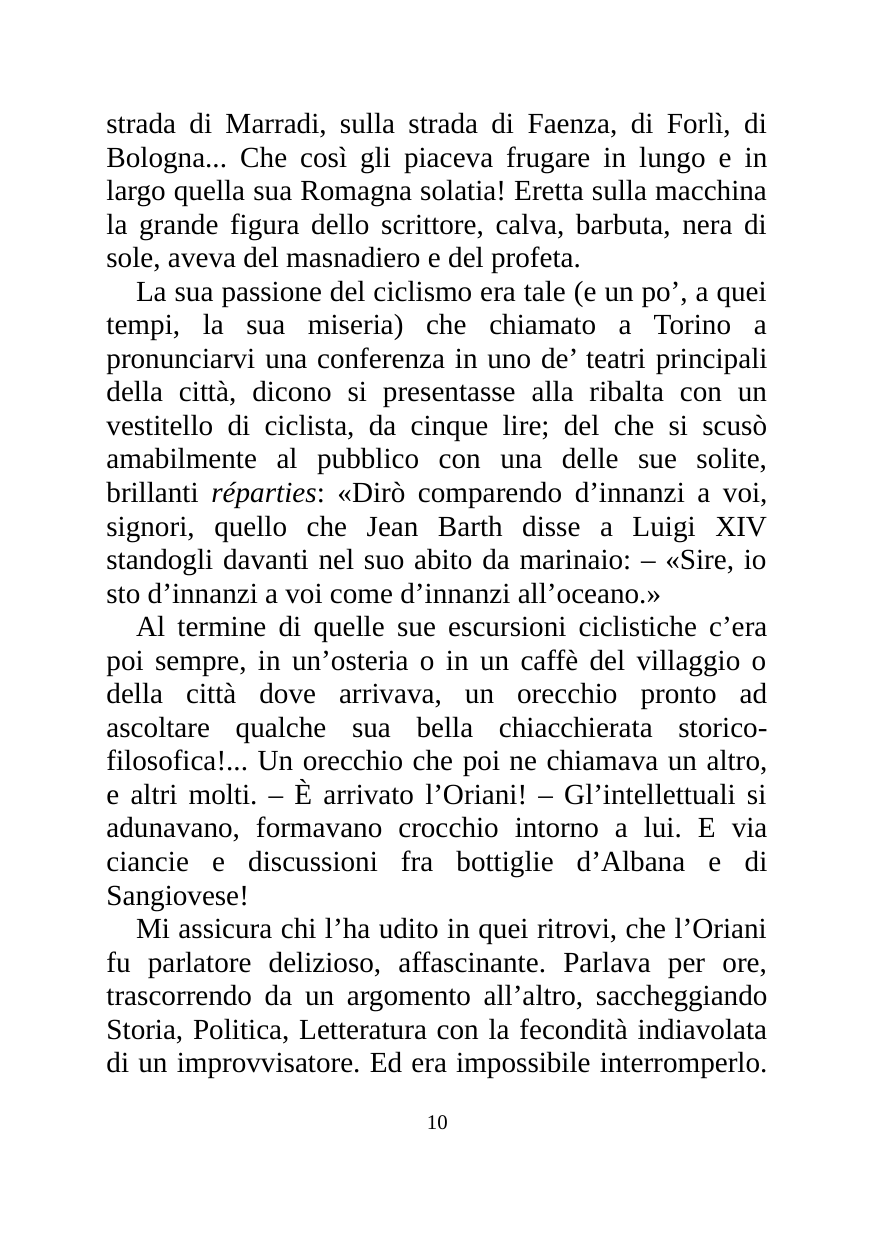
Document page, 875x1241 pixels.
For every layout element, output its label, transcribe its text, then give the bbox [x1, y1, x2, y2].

text Mi assicura chi l’ha udito in quei ritrovi, che l’Oriani fu parlatore delizioso, affascinante. Parlava per ore, trascorrendo da un argomento all’altro, saccheggiando Storia, Politica, Letteratura con la fecondità indiavolata di un improvvisatore. Ed era impossibile interromperlo. [106, 911, 768, 1079]
text strada di Marradi, sulla strada di Faenza, di Forlì, di Bologna... Che così gli piaceva frugare in lungo e in largo quella sua Romagna solatia! Eretta sulla macchina la grande figura dello scrittore, calva, barbuta, nera di sole, aveva del masnadiero e del profeta. [106, 106, 768, 274]
text Al termine di quelle sue escursioni ciclistiche c’era poi sempre, in un’osteria o in un caffè del villaggio o della città dove arrivava, un orecchio pronto ad ascoltare qualche sua bella chiacchierata storico-filosofica!... Un orecchio che poi ne chiamava un altro, e altri molti. – È arrivato l’Oriani! – Gl’intellettuali si adunavano, formavano crocchio intorno a lui. E via ciancie e discussioni fra bottiglie d’Albana e di Sangiovese! [106, 609, 768, 911]
text La sua passione del ciclismo era tale (e un po’, a quei tempi, la sua miseria) che chiamato a Torino a pronunciarvi una conferenza in uno de’ teatri principali della città, dicono si presentasse alla ribalta con un vestitello di ciclista, da cinque lire; del che si scusò amabilmente al pubblico con una delle sue solite, brillanti réparties: «Dirò comparendo d’innanzi a voi, signori, quello che Jean Barth disse a Luigi XIV standogli davanti nel suo abito da marinaio: – «Sire, io sto d’innanzi a voi come d’innanzi all’oceano.» [106, 274, 768, 609]
